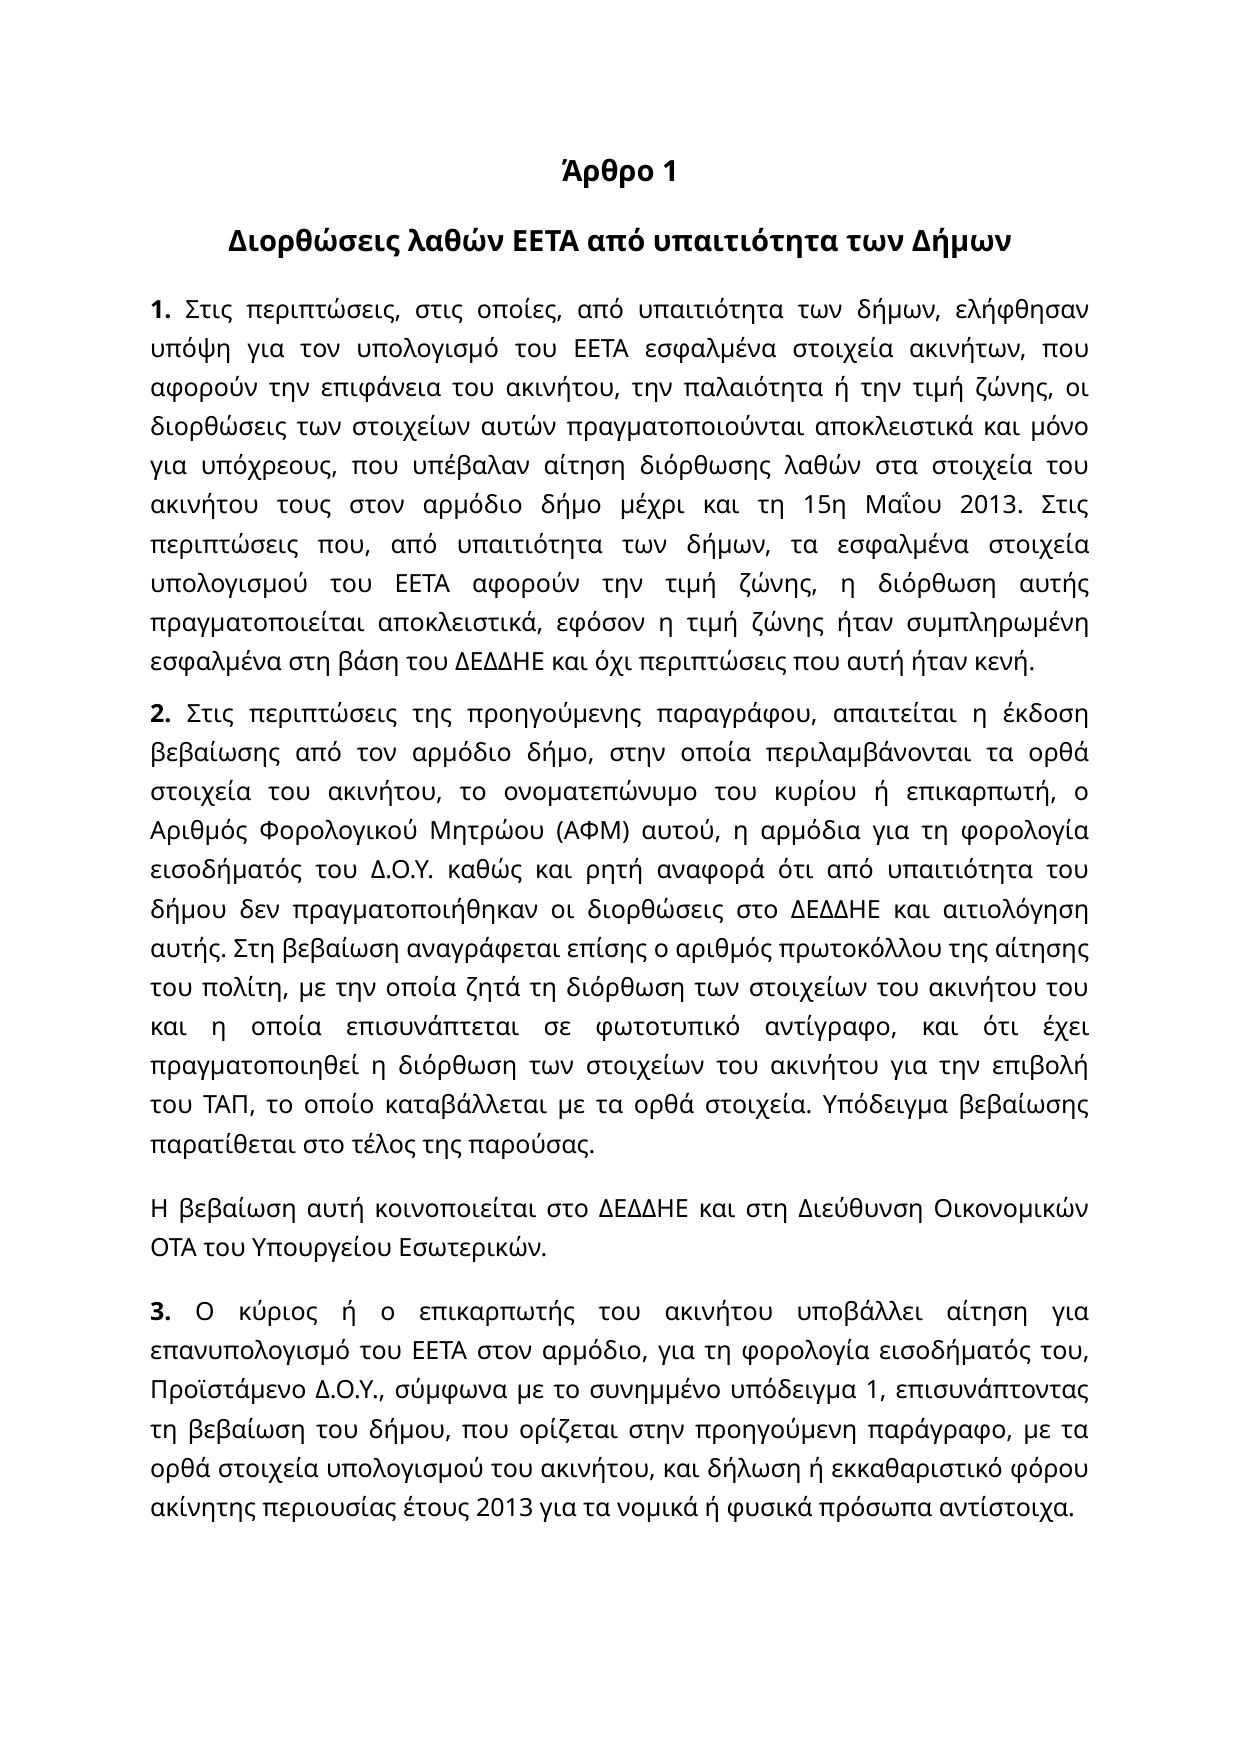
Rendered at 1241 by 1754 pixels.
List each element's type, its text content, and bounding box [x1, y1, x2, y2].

text 1. Στις περιπτώσεις, στις οποίες, από υπαιτιότητα των δήμων, ελήφθησαν υπόψη για τον υπολογισμό του ΕΕΤΑ εσφαλμένα στοιχεία ακινήτων, που αφορούν την επιφάνεια του ακινήτου, την παλαιότητα ή την τιμή ζώνης, οι διορθώσεις των στοιχείων αυτών πραγματοποιούνται αποκλειστικά και μόνο για υπόχρεους, που υπέβαλαν αίτηση διόρθωσης λαθών στα στοιχεία του ακινήτου τους στον αρμόδιο δήμο μέχρι και τη 15η Μαΐου 2013. Στις περιπτώσεις που, από υπαιτιότητα των δήμων, τα εσφαλμένα στοιχεία υπολογισμού του ΕΕΤΑ αφορούν την τιμή ζώνης, η διόρθωση αυτής πραγματοποιείται αποκλειστικά, εφόσον η τιμή ζώνης ήταν συμπληρωμένη εσφαλμένα στη βάση του ΔΕΔΔΗΕ και όχι περιπτώσεις που αυτή ήταν κενή. [150, 291, 1090, 678]
text Η βεβαίωση αυτή κοινοποιείται στο ΔΕΔΔΗΕ και στη Διεύθυνση Οικονομικών ΟΤΑ του Υπουργείου Εσωτερικών. [150, 1190, 1090, 1264]
subtitle Άρθρο 1 [150, 150, 1090, 190]
subtitle Διορθώσεις λαθών ΕΕΤΑ από υπαιτιότητα των Δήμων [150, 221, 1090, 260]
text 2. Στις περιπτώσεις της προηγούμενης παραγράφου, απαιτείται η έκδοση βεβαίωσης από τον αρμόδιο δήμο, στην οποία περιλαμβάνονται τα ορθά στοιχεία του ακινήτου, το ονοματεπώνυμο του κυρίου ή επικαρπωτή, ο Αριθμός Φορολογικού Μητρώου (ΑΦΜ) αυτού, η αρμόδια για τη φορολογία εισοδήματός του Δ.Ο.Υ. καθώς και ρητή αναφορά ότι από υπαιτιότητα του δήμου δεν πραγματοποιήθηκαν οι διορθώσεις στο ΔΕΔΔΗΕ και αιτιολόγηση αυτής. Στη βεβαίωση αναγράφεται επίσης ο αριθμός πρωτοκόλλου της αίτησης του πολίτη, με την οποία ζητά τη διόρθωση των στοιχείων του ακινήτου του και η οποία επισυνάπτεται σε φωτοτυπικό αντίγραφο, και ότι έχει πραγματοποιηθεί η διόρθωση των στοιχείων του ακινήτου για την επιβολή του ΤΑΠ, το οποίο καταβάλλεται με τα ορθά στοιχεία. Υπόδειγμα βεβαίωσης παρατίθεται στο τέλος της παρούσας. [150, 695, 1090, 1160]
text 3. Ο κύριος ή ο επικαρπωτής του ακινήτου υποβάλλει αίτηση για επανυπολογισμό του ΕΕΤΑ στον αρμόδιο, για τη φορολογία εισοδήματός του, Προϊστάμενο Δ.Ο.Υ., σύμφωνα με το συνημμένο υπόδειγμα 1, επισυνάπτοντας τη βεβαίωση του δήμου, που ορίζεται στην προηγούμενη παράγραφο, με τα ορθά στοιχεία υπολογισμού του ακινήτου, και δήλωση ή εκκαθαριστικό φόρου ακίνητης περιουσίας έτους 2013 για τα νομικά ή φυσικά πρόσωπα αντίστοιχα. [150, 1294, 1090, 1524]
